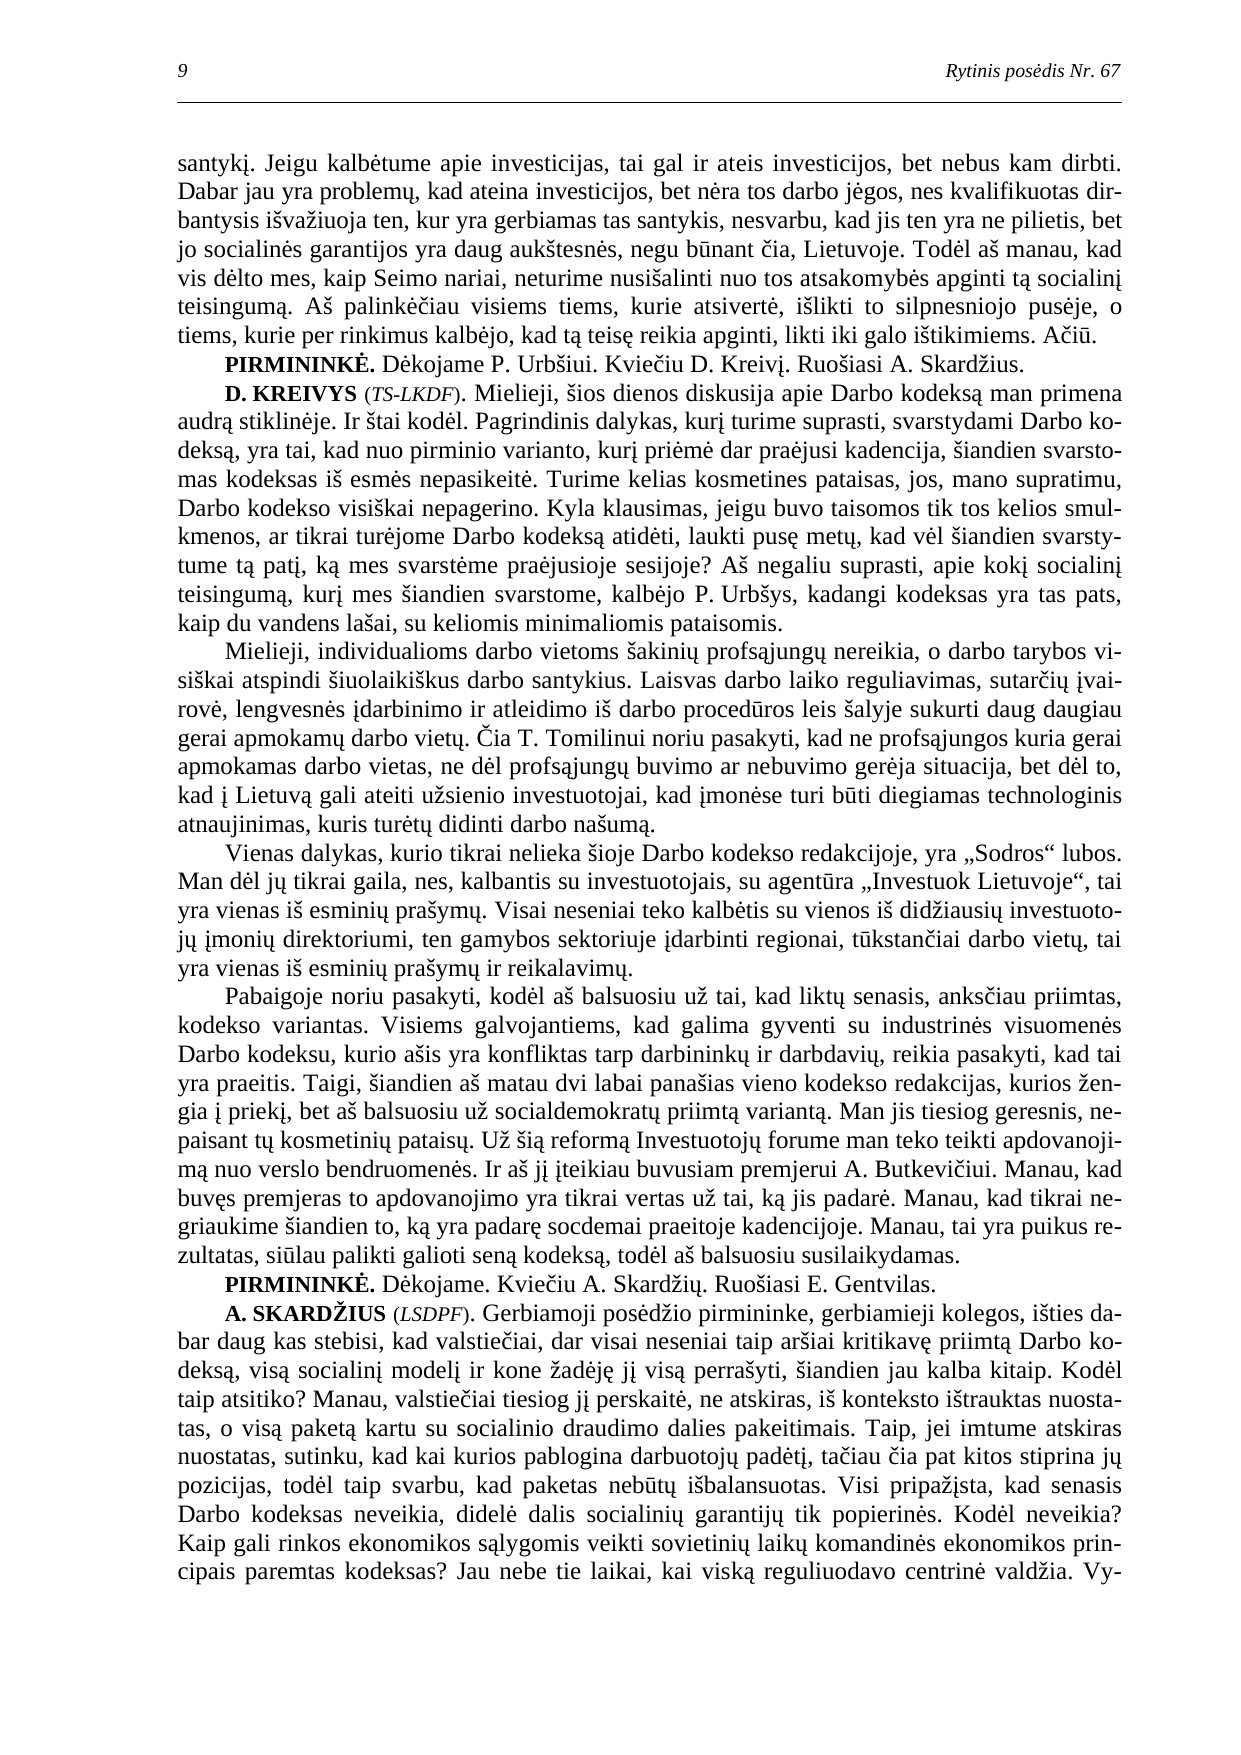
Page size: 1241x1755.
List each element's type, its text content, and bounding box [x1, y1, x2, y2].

text Vie­nas da­ly­kas, ku­rio tik­rai ne­lie­ka šio­je Dar­bo ko­dek­so re­dak­ci­jo­je, yra „Sod­ros“ lu­bos. Man dėl jų tik­rai gai­la, nes, kal­ban­tis su in­ves­tuo­to­jais, su agen­tū­ra „In­ves­tuok Lie­tu­vo­je“, tai yra vie­nas iš es­mi­nių pra­šy­mų. Vi­sai ne­se­niai te­ko kal­bė­tis su vie­nos iš di­džiau­sių in­ves­tuo­to­jų įmo­nių di­rek­to­riu­mi, ten ga­my­bos sek­to­riu­je įdar­bin­ti re­gio­nai, tūks­tan­čiai dar­bo vie­tų, tai yra vie­nas iš es­mi­nių pra­šy­mų ir rei­ka­la­vi­mų. [177, 838, 1122, 981]
text san­ty­kį. Jei­gu kal­bė­tu­me apie in­ves­ti­ci­jas, tai gal ir at­eis in­ves­ti­ci­jos, bet ne­bus kam dir­bti. Da­bar jau yra pro­ble­mų, kad at­ei­na in­ves­ti­ci­jos, bet nė­ra tos dar­bo jė­gos, nes kva­li­fi­kuo­tas dir­ban­ty­sis iš­va­žiuo­ja ten, kur yra ger­bia­ma­s tas san­ty­kis, ne­svar­bu, kad jis ten yra ne pi­lie­tis, bet jo so­cia­li­nės ga­ran­ti­jos yra daug aukš­tes­nės, ne­gu bū­nant čia, Lie­tu­vo­je. To­dėl aš ma­nau, kad vis dėl­to mes, kaip Sei­mo na­riai, ne­tu­ri­me nu­si­ša­lin­ti nuo tos at­sa­ko­my­bės ap­gin­ti tą so­cia­li­nį tei­sin­gu­mą. Aš pa­lin­kė­čiau vi­siems tiems, ku­rie at­si­ver­tė, iš­lik­ti to sil­pnes­nio­jo pu­sė­je, o tiems, ku­rie per rin­ki­mus kal­bė­jo, kad tą tei­sę rei­kia ap­gin­ti, lik­ti iki ga­lo iš­ti­ki­miems. Ačiū. [177, 148, 1122, 349]
text Pa­bai­go­je no­riu pa­sa­ky­ti, ko­dėl aš bal­suo­siu už tai, kad lik­tų se­na­sis, anks­čiau pri­im­tas, ko­dek­so va­rian­tas. Vi­siems gal­vo­jan­tiems, kad ga­li­ma gy­ven­ti su in­dust­ri­nės vi­suo­me­nės Dar­bo ko­dek­su, ku­rio ašis yra kon­flik­tas tarp dar­bi­nin­kų ir darb­da­vių, rei­kia pa­sa­ky­ti, kad tai yra pra­ei­tis. Tai­gi, šian­dien aš ma­tau dvi la­bai pa­na­šias vie­no ko­dek­so re­dak­ci­jas, ku­rios žen­gia į prie­kį, bet aš bal­suo­siu už so­cial­de­mok­ra­tų pri­im­tą va­rian­tą. Man jis tie­siog ge­res­nis, ne­pai­sant tų kos­me­ti­nių pa­tai­sų. Už šią re­for­mą In­ves­tuo­to­jų fo­ru­me man te­ko teik­ti ap­do­va­no­ji­mą nuo ver­slo ben­druo­me­nės. Ir aš jį įtei­kiau bu­vu­siam prem­je­rui A. But­ke­vi­čiui. Ma­nau, kad bu­vęs prem­je­ras to ap­do­va­no­ji­mo yra tik­rai ver­tas už tai, ką jis pa­da­rė. Ma­nau, kad tik­rai ne­griau­ki­me šian­dien to, ką yra pa­da­rę soc­de­mai pra­ei­to­je ka­den­ci­jo­je. Ma­nau, tai yra pui­kus re­zul­ta­tas, siū­lau pa­lik­ti ga­lio­ti se­ną ko­dek­są, to­dėl aš bal­suo­siu su­si­lai­ky­da­mas. [177, 981, 1122, 1269]
text PIRMININKĖ. Dė­ko­ja­me P. Urb­šiui. Kvie­čiu D. Krei­vį. Ruo­šia­si A. Skar­džius. [177, 349, 1122, 378]
text Mie­lie­ji, in­di­vi­du­a­lioms dar­bo vie­toms ša­ki­nių prof­są­jun­gų ne­rei­kia, o dar­bo ta­ry­bos vi­siš­kai at­spin­di šiuo­lai­kiš­kus dar­bo san­ty­kius. Lais­vas dar­bo lai­ko re­gu­lia­vi­mas, su­tar­čių įvai­ro­vė, leng­ves­nės įdar­bi­ni­mo ir at­lei­di­mo iš dar­bo pro­ce­dū­ros leis ša­ly­je su­kur­ti daug dau­giau ge­rai ap­mo­ka­mų dar­bo vie­tų. Čia T. To­mi­li­nui no­riu pa­sa­ky­ti, kad ne prof­są­jun­gos ku­ria ge­rai ap­mo­ka­mas dar­bo vie­tas, ne dėl prof­są­jun­gų bu­vi­mo ar ne­bu­vimo ge­rė­ja si­tu­a­ci­ja, bet dėl to, kad į Lie­tu­vą ga­li at­ei­ti už­sie­nio in­ves­tuo­to­jai, kad įmo­nė­se tu­ri bū­ti die­gia­mas tech­no­lo­gi­nis at­nau­ji­ni­mas, ku­ris tu­rė­tų di­din­ti dar­bo na­šu­mą. [177, 636, 1122, 838]
text D. KREIVYS (TS-LKDF). Mie­lie­ji, šios die­nos dis­ku­si­ja apie Dar­bo ko­dek­są man pri­me­na aud­rą stik­li­nė­je. Ir štai ko­dėl. Pa­grin­di­nis da­ly­kas, ku­rį tu­ri­me su­pras­ti, svars­ty­da­mi Dar­bo ko­dek­są, yra tai, kad nuo pir­mi­nio va­rian­to, ku­rį pri­ėmė dar pra­ėju­si ka­den­ci­ja, šian­dien svars­to­mas ko­dek­sas iš es­mės ne­pa­si­kei­tė. Tu­ri­me ke­lias kos­me­ti­nes pa­tai­sas, jos, ma­no su­pra­ti­mu, Dar­bo ko­dek­so vi­siš­kai ne­pa­ge­ri­no. Ky­la klau­si­mas, jei­gu bu­vo tai­so­mos tik tos ke­lios smul­kme­nos, ar tik­rai tu­rė­jo­me Dar­bo ko­dek­są ati­dė­ti, lauk­ti pu­sę me­tų, kad vėl šian­dien svars­ty­tu­me tą pa­tį, ką mes svars­tė­me pra­ėju­sio­je se­si­jo­je? Aš ne­ga­liu su­pras­ti, apie ko­kį so­cia­li­nį tei­sin­gu­mą, ku­rį mes šian­dien svars­to­me, kal­bė­jo P. Urb­šys, ka­dan­gi ko­dek­sas yra tas pats, kaip du van­dens la­šai, su ke­lio­mis mi­ni­ma­lio­mis pa­tai­so­mis. [177, 378, 1122, 636]
text PIRMININKĖ. Dė­ko­ja­me. Kvie­čiu A. Skar­džių. Ruo­šia­si E. Gent­vi­las. [177, 1269, 1122, 1298]
text A. SKARDŽIUS (LSDPF). Ger­bia­mo­ji po­sė­džio pir­mi­nin­ke, ger­bia­mie­ji ko­le­gos, iš­ties da­bar daug kas ste­bi­si, kad vals­tie­čiai, dar vi­sai ne­se­niai taip ar­šiai kri­ti­ka­vę pri­im­tą Dar­bo ko­dek­są, vi­są so­cia­li­nį mo­de­lį ir ko­ne ža­dė­ję jį vi­są per­ra­šy­ti, šian­dien jau kal­ba ki­taip. Ko­dėl taip at­si­ti­ko? Ma­nau, vals­tie­čiai tie­siog jį per­skai­tė, ne at­ski­ras, iš kon­teks­to iš­trauk­tas nuo­sta­tas, o vi­są pa­ke­tą kar­tu su so­cia­li­nio drau­di­mo da­lies pa­kei­ti­mais. Taip, jei im­tu­me at­ski­ras nuo­sta­tas, su­tin­ku, kad kai ku­rios pa­blo­gi­na dar­buo­to­jų pa­dė­tį, ta­čiau čia pat ki­tos stip­ri­na jų po­zi­ci­jas, to­dėl taip svar­bu, kad pa­ke­tas ne­bū­tų iš­ba­lan­suo­tas. Vi­si pri­pa­žįs­ta, kad se­na­sis Dar­bo ko­dek­sas ne­vei­kia, di­de­lė da­lis so­cia­li­nių ga­ran­ti­jų tik po­pie­ri­nės. Ko­dėl ne­vei­kia? Kaip ga­li rin­kos eko­no­mi­kos są­ly­go­mis veik­ti so­vie­ti­nių lai­kų ko­man­di­nės eko­no­mi­kos prin­ci­pais pa­rem­tas ko­dek­sas? Jau ne­be tie lai­kai, kai vis­ką re­gu­liuo­da­vo cen­tri­nė val­džia. Vy­ [177, 1298, 1122, 1585]
